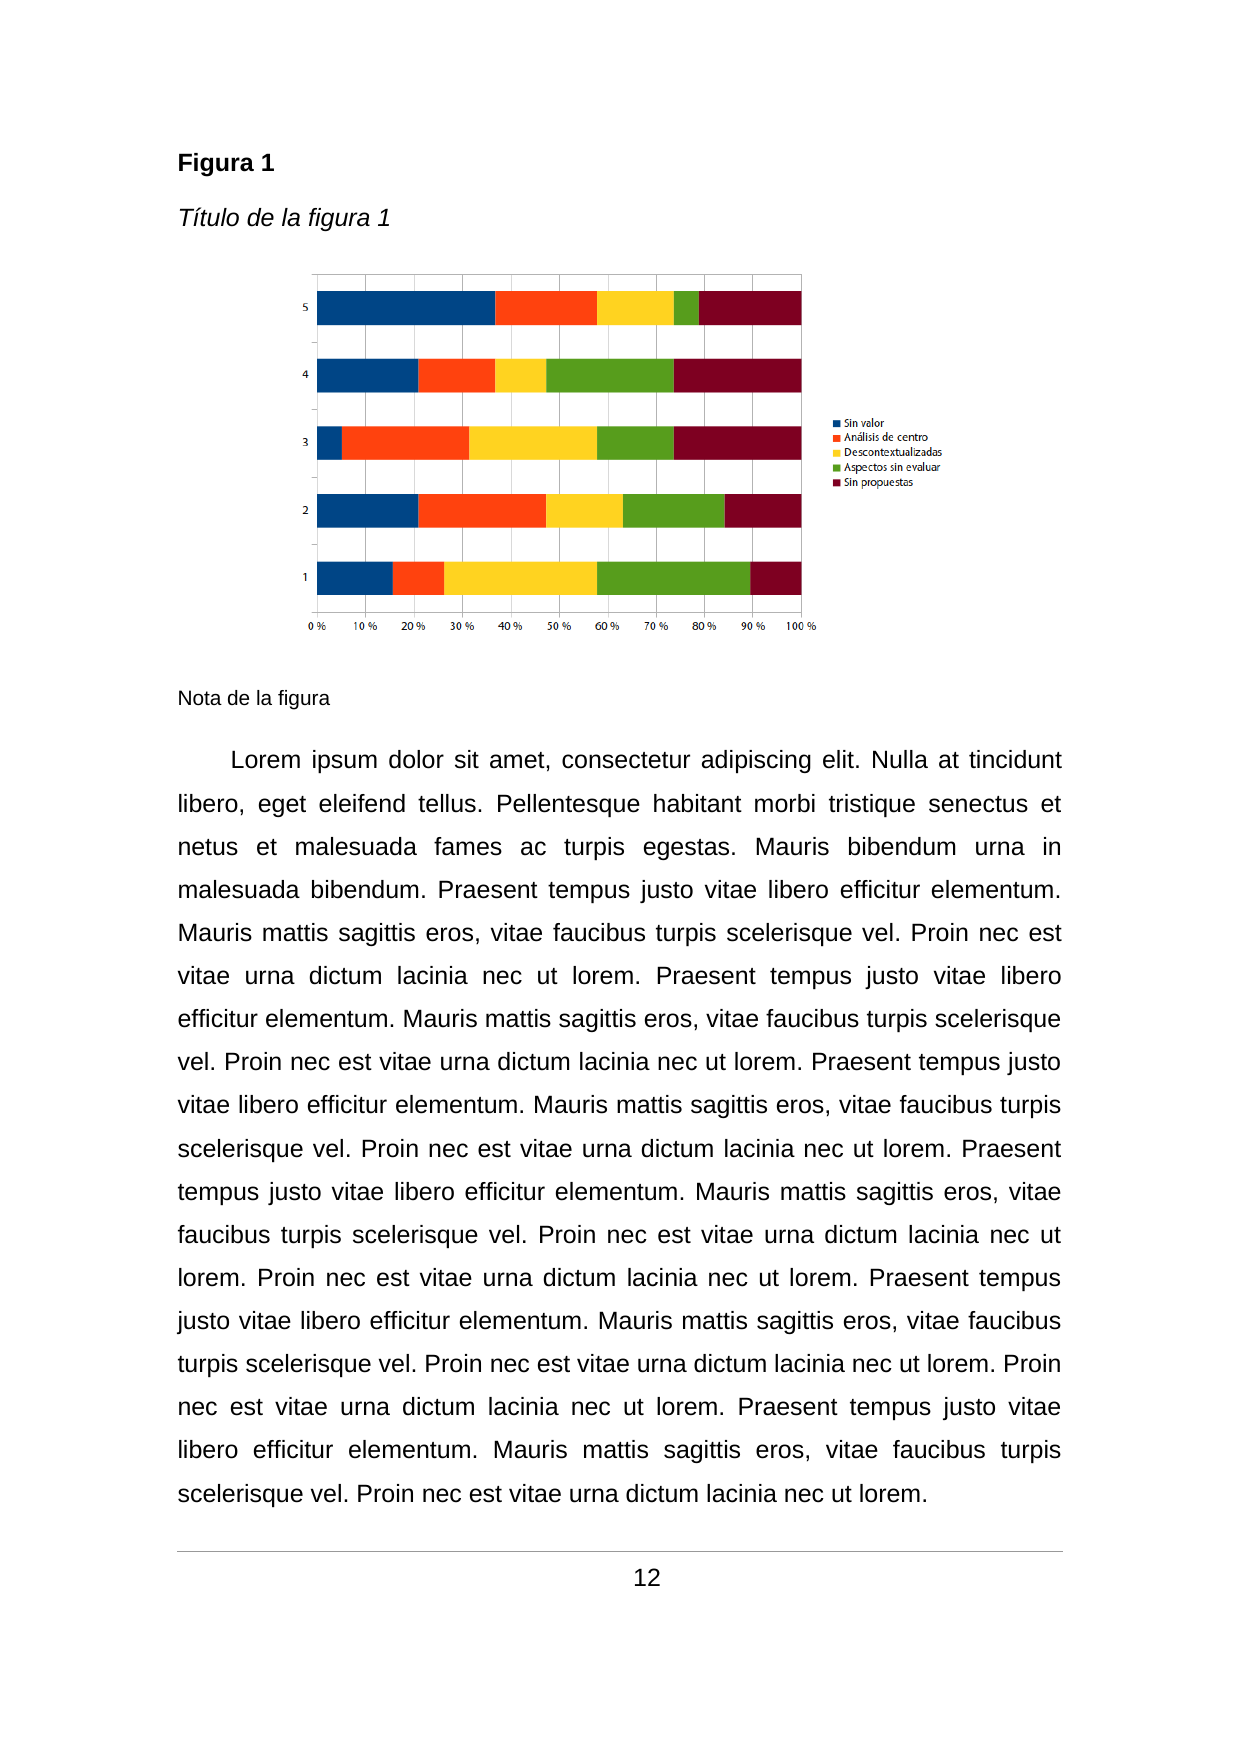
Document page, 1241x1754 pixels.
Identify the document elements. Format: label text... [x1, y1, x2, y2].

picture [288, 266, 952, 639]
text Figura 1 [177, 148, 1063, 176]
text Lorem ipsum dolor sit amet, consectetur adipiscing elit. Nulla at tincidunt libero, eget eleifend tellus. Pellentesque habitant morbi tristique senectus et netus et malesuada fames ac turpis egestas. Mauris bibendum urna in malesuada bibendum. Praesent tempus justo vitae libero efficitur elementum. Mauris mattis sagittis eros, vitae faucibus turpis scelerisque vel. Proin nec est vitae urna dictum lacinia nec ut lorem. Praesent tempus justo vitae libero efficitur elementum. Mauris mattis sagittis eros, vitae faucibus turpis scelerisque vel. Proin nec est vitae urna dictum lacinia nec ut lorem. Praesent tempus justo vitae libero efficitur elementum. Mauris mattis sagittis eros, vitae faucibus turpis scelerisque vel. Proin nec est vitae urna dictum lacinia nec ut lorem. Praesent tempus justo vitae libero efficitur elementum. Mauris mattis sagittis eros, vitae faucibus turpis scelerisque vel. Proin nec est vitae urna dictum lacinia nec ut lorem. Proin nec est vitae urna dictum lacinia nec ut lorem. Praesent tempus justo vitae libero efficitur elementum. Mauris mattis sagittis eros, vitae faucibus turpis scelerisque vel. Proin nec est vitae urna dictum lacinia nec ut lorem. Proin nec est vitae urna dictum lacinia nec ut lorem. Praesent tempus justo vitae libero efficitur elementum. Mauris mattis sagittis eros, vitae faucibus turpis scelerisque vel. Proin nec est vitae urna dictum lacinia nec ut lorem. [177, 746, 1063, 1507]
text Título de la figura 1 [177, 202, 1063, 231]
text Nota de la figura [177, 255, 1063, 710]
